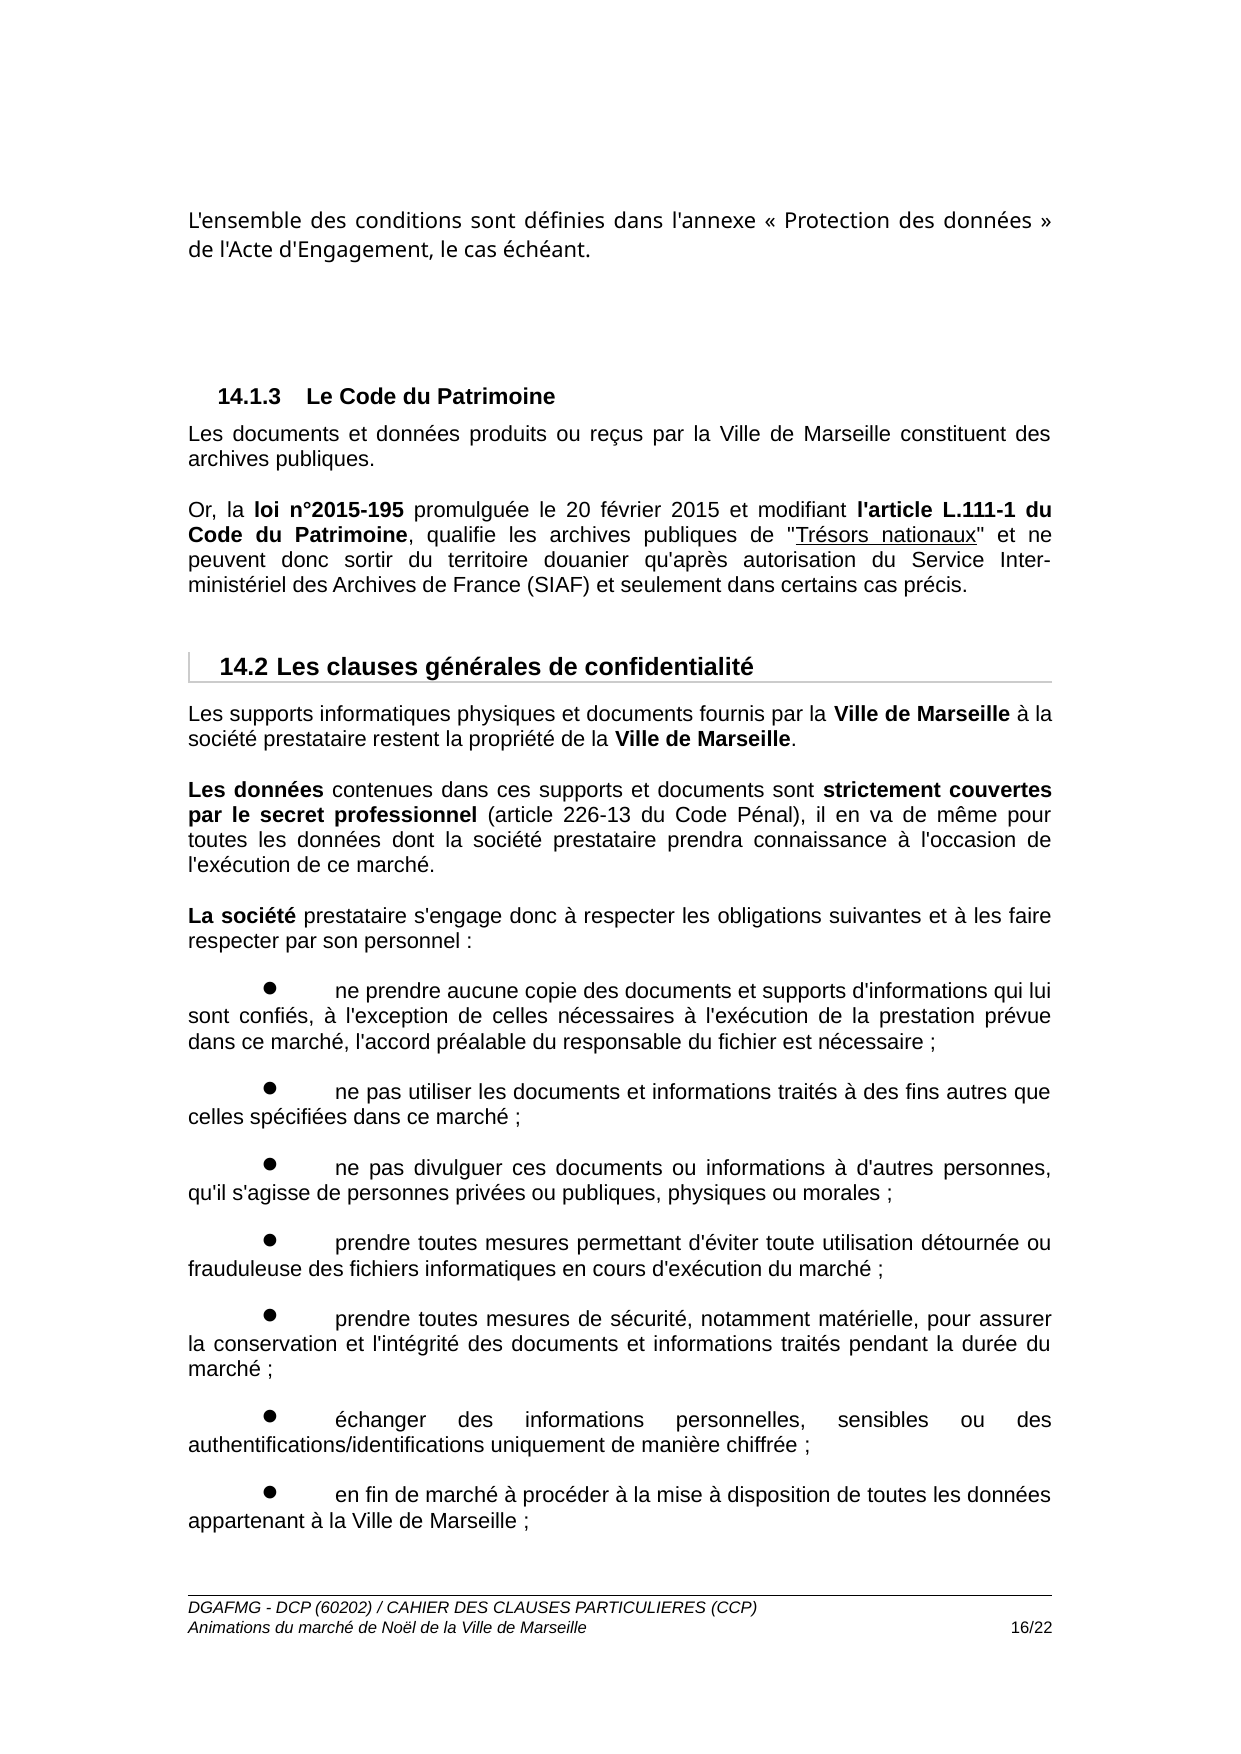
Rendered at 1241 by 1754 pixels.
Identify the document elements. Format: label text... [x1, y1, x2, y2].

subtitle Le Code du Patrimoine [188, 383, 1052, 409]
list ne pas divulguer ces documents ou informations à d'autres personnes, qu'il s'agisse de personnes privées ou publiques, physiques ou morales ; [188, 1154, 1052, 1205]
list ne pas utiliser les documents et informations traités à des fins autres que celles spécifiées dans ce marché ; [188, 1079, 1052, 1129]
list échanger des informations personnelles, sensibles ou des authentifications/identifications uniquement de manière chiffrée ; [188, 1407, 1052, 1457]
subtitle Les clauses générales de confidentialité [190, 652, 1052, 681]
list prendre toutes mesures de sécurité, notamment matérielle, pour assurer la conservation et l'intégrité des documents et informations traités pendant la durée du marché ; [188, 1306, 1052, 1381]
text La société prestataire s'engage donc à respecter les obligations suivantes et à les faire respecter par son personnel : [188, 902, 1052, 953]
text L'ensemble des conditions sont définies dans l'annexe « Protection des données » de l'Acte d'Engagement, le cas échéant. [188, 204, 1052, 264]
text Les supports informatiques physiques et documents fournis par la Ville de Marseille à la société prestataire restent la propriété de la Ville de Marseille. [188, 701, 1052, 751]
list ne prendre aucune copie des documents et supports d'informations qui lui sont confiés, à l'exception de celles nécessaires à l'exécution de la prestation prévue dans ce marché, l'accord préalable du responsable du fichier est nécessaire ; [188, 978, 1052, 1054]
list en fin de marché à procéder à la mise à disposition de toutes les données appartenant à la Ville de Marseille ; [188, 1482, 1052, 1533]
list prendre toutes mesures permettant d'éviter toute utilisation détournée ou frauduleuse des fichiers informatiques en cours d'exécution du marché ; [188, 1230, 1052, 1281]
text Les documents et données produits ou reçus par la Ville de Marseille constituent des archives publiques. [188, 421, 1052, 472]
text Or, la loi n°2015-195 promulguée le 20 février 2015 et modifiant l'article L.111-1 du Code du Patrimoine, qualifie les archives publiques de "Trésors nationaux" et ne peuvent donc sortir du territoire douanier qu'après autorisation du Service Inter-ministériel des Archives de France (SIAF) et seulement dans certains cas précis. [188, 497, 1052, 598]
text Les données contenues dans ces supports et documents sont strictement couvertes par le secret professionnel (article 226-13 du Code Pénal), il en va de même pour toutes les données dont la société prestataire prendra connaissance à l'occasion de l'exécution de ce marché. [188, 776, 1052, 877]
